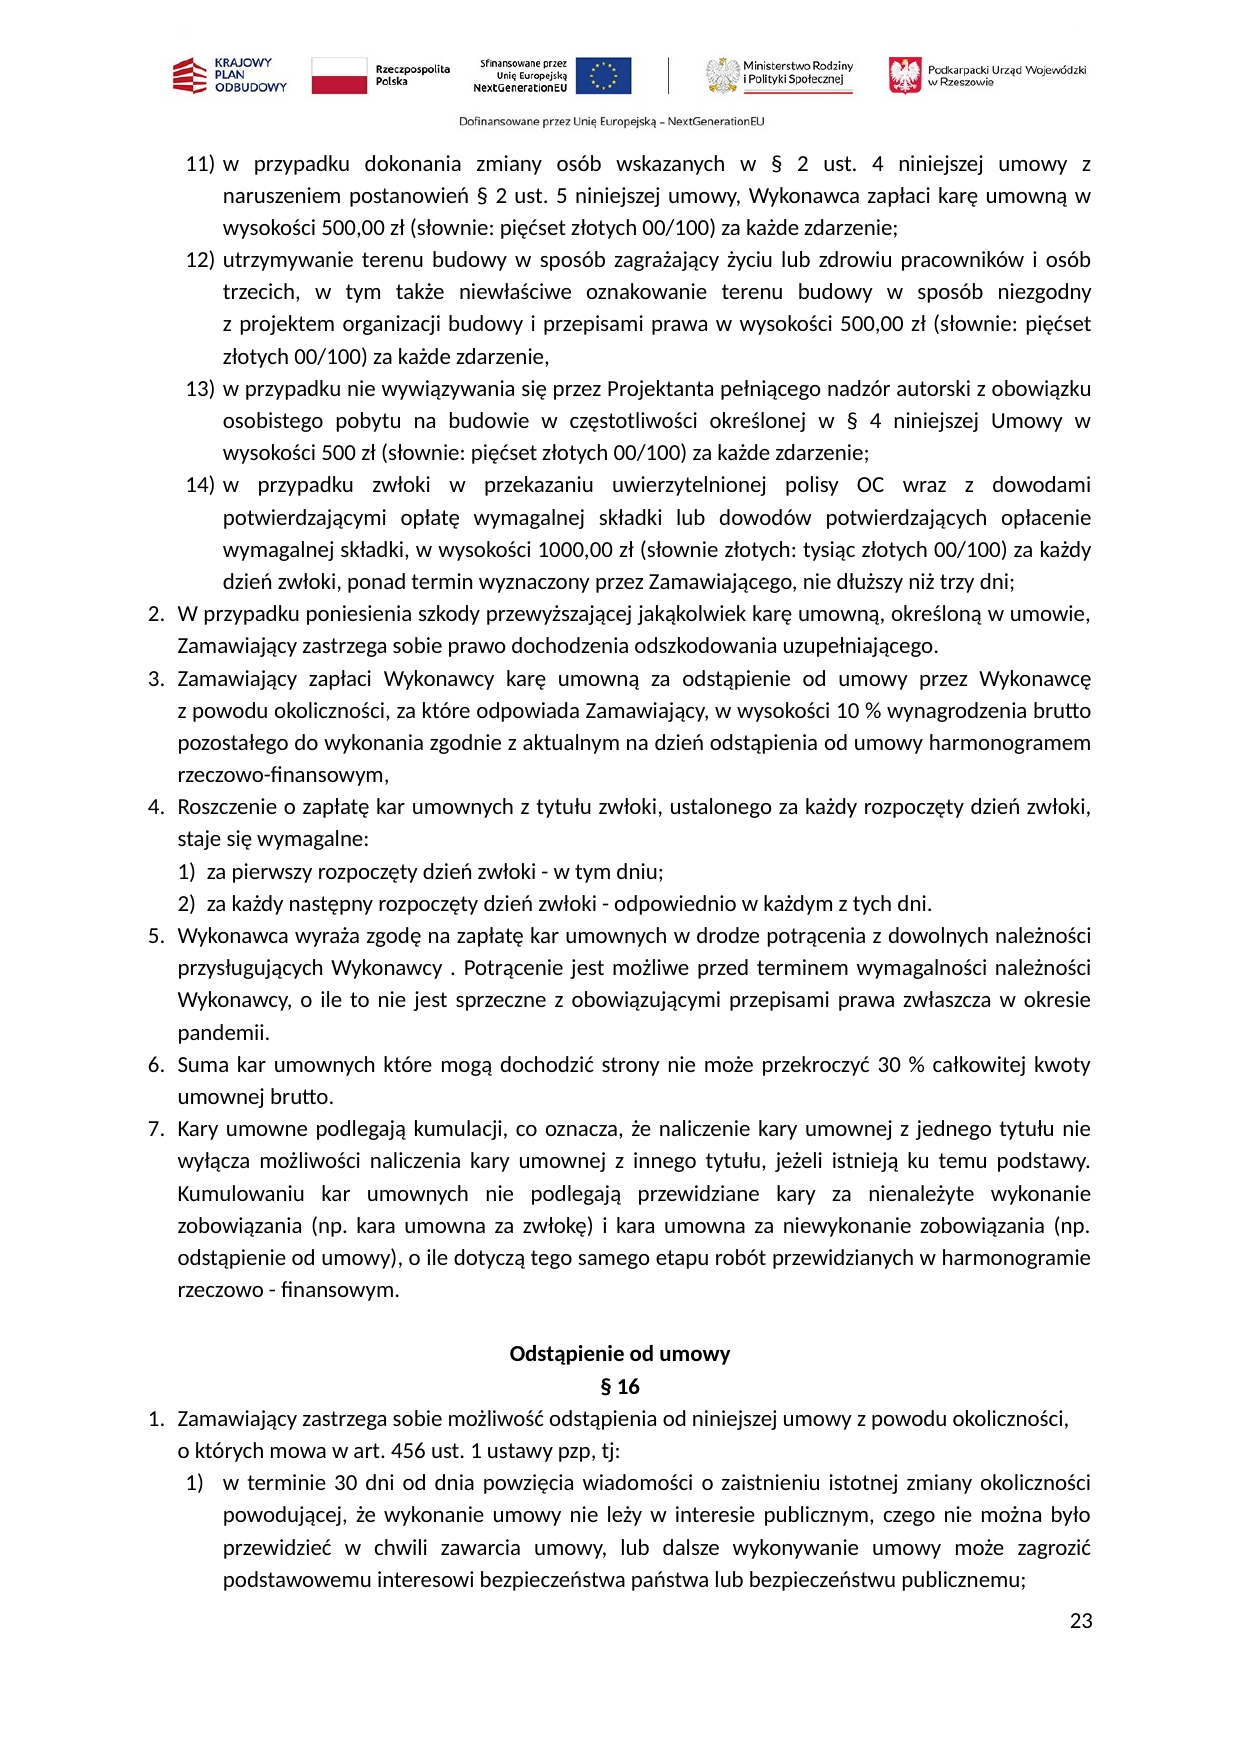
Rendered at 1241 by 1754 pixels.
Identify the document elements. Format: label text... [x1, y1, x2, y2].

list w przypadku nie wywiązywania się przez Projektanta pełniącego nadzór autorski z obowiązku osobistego pobytu na budowie w częstotliwości określonej w § 4 niniejszej Umowy w wysokości 500 zł (słownie: pięćset złotych 00/100) za każde zdarzenie; [185, 374, 1093, 466]
list Zamawiający zastrzega sobie możliwość odstąpienia od niniejszej umowy z powodu okoliczności, o których mowa w art. 456 ust. 1 ustawy pzp, tj: [148, 1404, 1093, 1464]
list utrzymywanie terenu budowy w sposób zagrażający życiu lub zdrowiu pracowników i osób trzecich, w tym także niewłaściwe oznakowanie terenu budowy w sposób niezgodny z projektem organizacji budowy i przepisami prawa w wysokości 500,00 zł (słownie: pięćset złotych 00/100) za każde zdarzenie, [185, 245, 1093, 370]
list Roszczenie o zapłatę kar umownych z tytułu zwłoki, ustalonego za każdy rozpoczęty dzień zwłoki, staje się wymagalne: [148, 792, 1093, 853]
text § 16 [148, 1372, 1093, 1400]
list Suma kar umownych które mogą dochodzić strony nie może przekroczyć 30 % całkowitej kwoty umownej brutto. [148, 1050, 1093, 1110]
list w terminie 30 dni od dnia powzięcia wiadomości o zaistnieniu istotnej zmiany okoliczności powodującej, że wykonanie umowy nie leży w interesie publicznym, czego nie można było przewidzieć w chwili zawarcia umowy, lub dalsze wykonywanie umowy może zagrozić podstawowemu interesowi bezpieczeństwa państwa lub bezpieczeństwu publicznemu; [185, 1468, 1093, 1593]
list Zamawiający zapłaci Wykonawcy karę umowną za odstąpienie od umowy przez Wykonawcę z powodu okoliczności, za które odpowiada Zamawiający, w wysokości 10 % wynagrodzenia brutto pozostałego do wykonania zgodnie z aktualnym na dzień odstąpienia od umowy harmonogramem rzeczowo-finansowym, [148, 664, 1093, 788]
list za pierwszy rozpoczęty dzień zwłoki - w tym dniu; [177, 857, 1093, 885]
list w przypadku zwłoki w przekazaniu uwierzytelnionej polisy OC wraz z dowodami potwierdzającymi opłatę wymagalnej składki lub dowodów potwierdzających opłacenie wymagalnej składki, w wysokości 1000,00 zł (słownie złotych: tysiąc złotych 00/100) za każdy dzień zwłoki, ponad termin wyznaczony przez Zamawiającego, nie dłuższy niż trzy dni; [185, 471, 1093, 595]
text Odstąpienie od umowy [148, 1339, 1093, 1368]
list Kary umowne podlegają kumulacji, co oznacza, że naliczenie kary umownej z jednego tytułu nie wyłącza możliwości naliczenia kary umownej z innego tytułu, jeżeli istnieją ku temu podstawy. Kumulowaniu kar umownych nie podlegają przewidziane kary za nienależyte wykonanie zobowiązania (np. kara umowna za zwłokę) i kara umowna za niewykonanie zobowiązania (np. odstąpienie od umowy), o ile dotyczą tego samego etapu robót przewidzianych w harmonogramie rzeczowo - finansowym. [148, 1114, 1093, 1303]
list W przypadku poniesienia szkody przewyższającej jakąkolwiek karę umowną, określoną w umowie, Zamawiający zastrzega sobie prawo dochodzenia odszkodowania uzupełniającego. [148, 599, 1093, 659]
list za każdy następny rozpoczęty dzień zwłoki - odpowiednio w każdym z tych dni. [177, 889, 1093, 917]
list w przypadku dokonania zmiany osób wskazanych w § 2 ust. 4 niniejszej umowy z naruszeniem postanowień § 2 ust. 5 niniejszej umowy, Wykonawca zapłaci karę umowną w wysokości 500,00 zł (słownie: pięćset złotych 00/100) za każde zdarzenie; [185, 149, 1093, 241]
list Wykonawca wyraża zgodę na zapłatę kar umownych w drodze potrącenia z dowolnych należności przysługujących Wykonawcy . Potrącenie jest możliwe przed terminem wymagalności należności Wykonawcy, o ile to nie jest sprzeczne z obowiązującymi przepisami prawa zwłaszcza w okresie pandemii. [148, 921, 1093, 1046]
